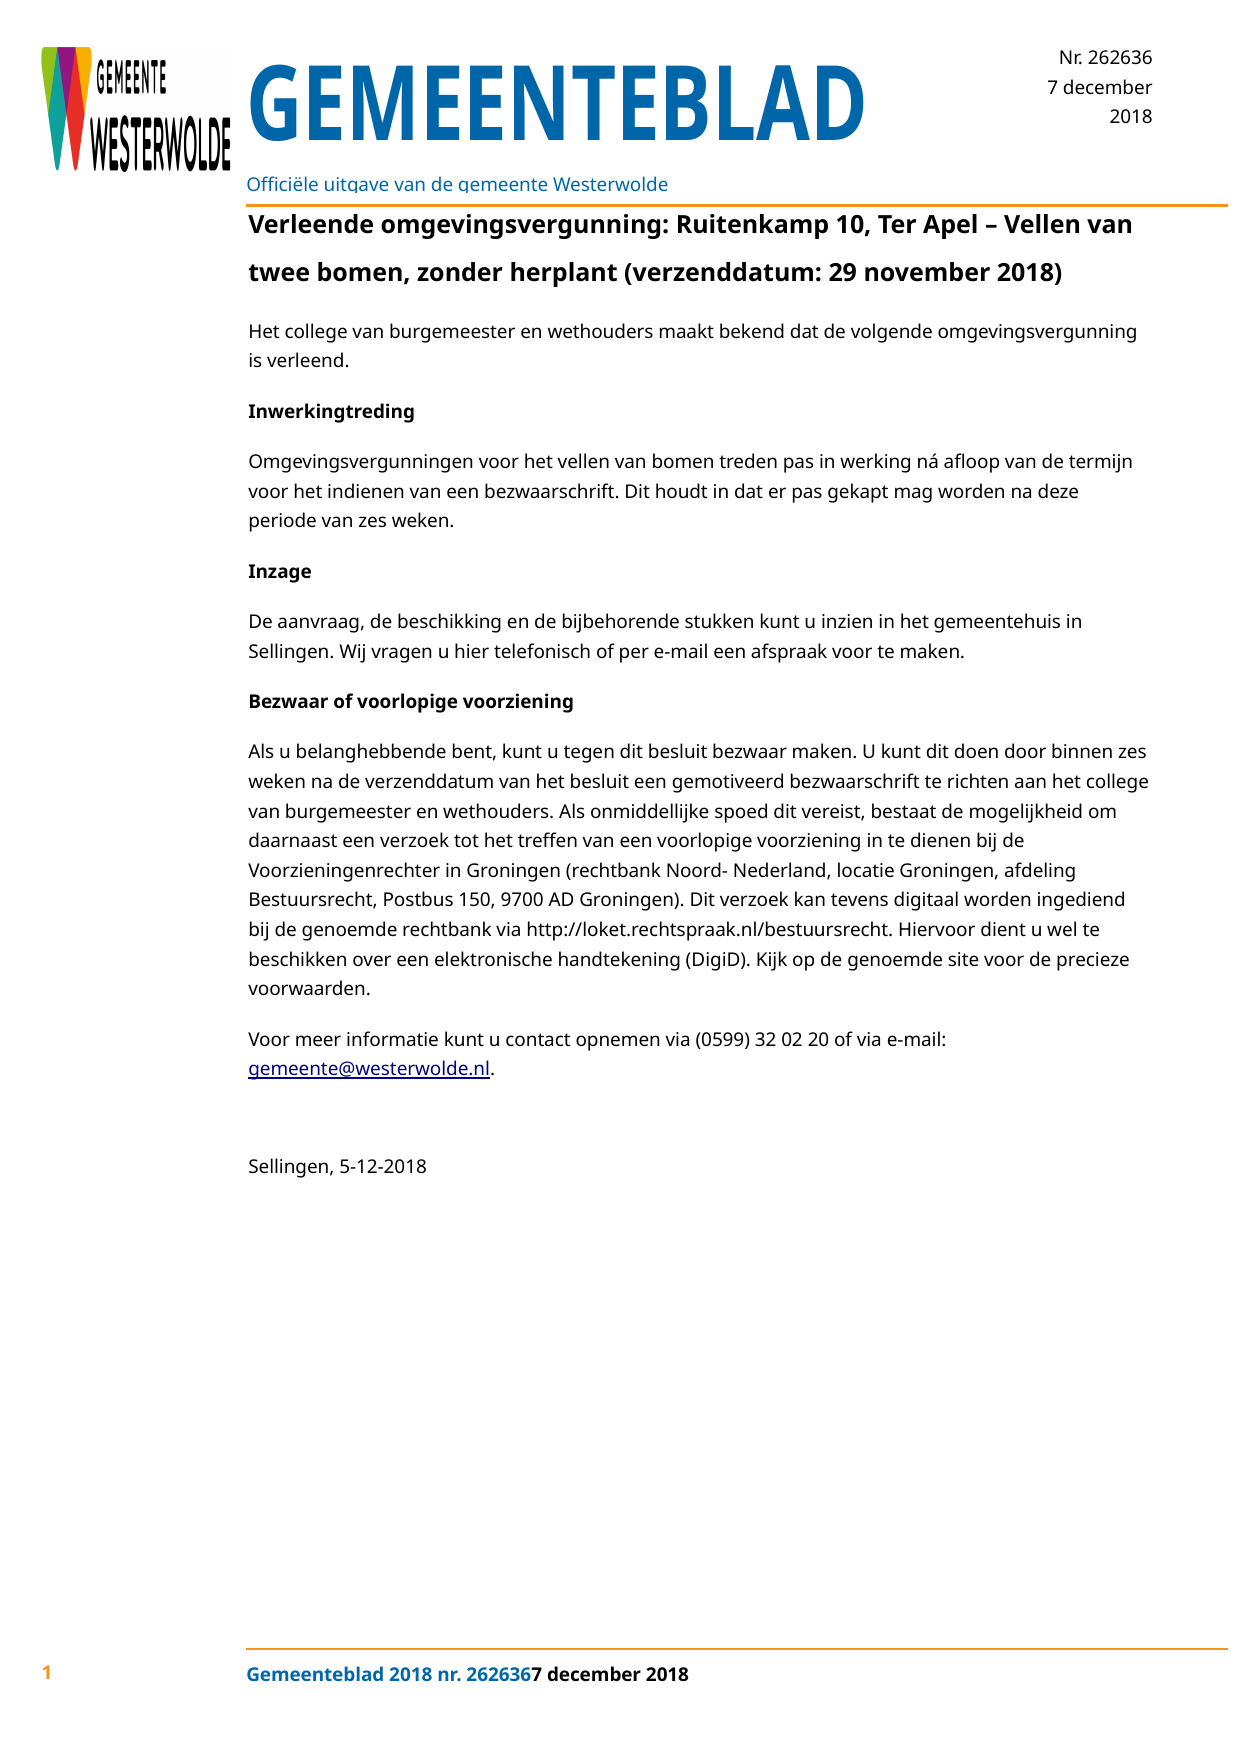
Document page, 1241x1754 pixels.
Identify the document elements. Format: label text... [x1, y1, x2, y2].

text Verleende omgevingsvergunning: Ruitenkamp 10, Ter Apel – Vellen van twee bomen, zonder herplant (verzenddatum: 29 november 2018) [248, 207, 1152, 288]
text De aanvraag, de beschikking en de bijbehorende stukken kunt u inzien in het gemeentehuis in Sellingen. Wij vragen u hier telefonisch of per e-mail een afspraak voor te maken. [248, 608, 1152, 664]
text Inzage [248, 558, 1152, 584]
text Het college van burgemeester en wethouders maakt bekend dat de volgende omgevingsvergunning is verleend. [248, 318, 1152, 373]
text Als u belanghebbende bent, kunt u tegen dit besluit bezwaar maken. U kunt dit doen door binnen zes weken na de verzenddatum van het besluit een gemotiveerd bezwaarschrift te richten aan het college van burgemeester en wethouders. Als onmiddellijke spoed dit vereist, bestaat de mogelijkheid om daarnaast een verzoek tot het treffen van een voorlopige voorziening in te dienen bij de Voorzieningenrechter in Groningen (rechtbank Noord- Nederland, locatie Groningen, afdeling Bestuursrecht, Postbus 150, 9700 AD Groningen). Dit verzoek kan tevens digitaal worden ingediend bij de genoemde rechtbank via http://loket.rechtspraak.nl/bestuursrecht. Hiervoor dient u wel te beschikken over een elektronische handtekening (DigiD). Kijk op de genoemde site voor de precieze voorwaarden. [248, 739, 1152, 1001]
text Sellingen, 5-12-2018 [248, 1154, 1152, 1179]
text Bezwaar of voorlopige voorziening [248, 688, 1152, 714]
picture [41, 47, 231, 172]
text Omgevingsvergunningen voor het vellen van bomen treden pas in werking ná afloop van de termijn voor het indienen van een bezwaarschrift. Dit houdt in dat er pas gekapt mag worden na deze periode van zes weken. [248, 448, 1152, 533]
text Voor meer informatie kunt u contact opnemen via (0599) 32 02 20 of via e-mail: gemeente@westerwolde.nl. [248, 1026, 1152, 1081]
text Inwerkingtreding [248, 398, 1152, 424]
